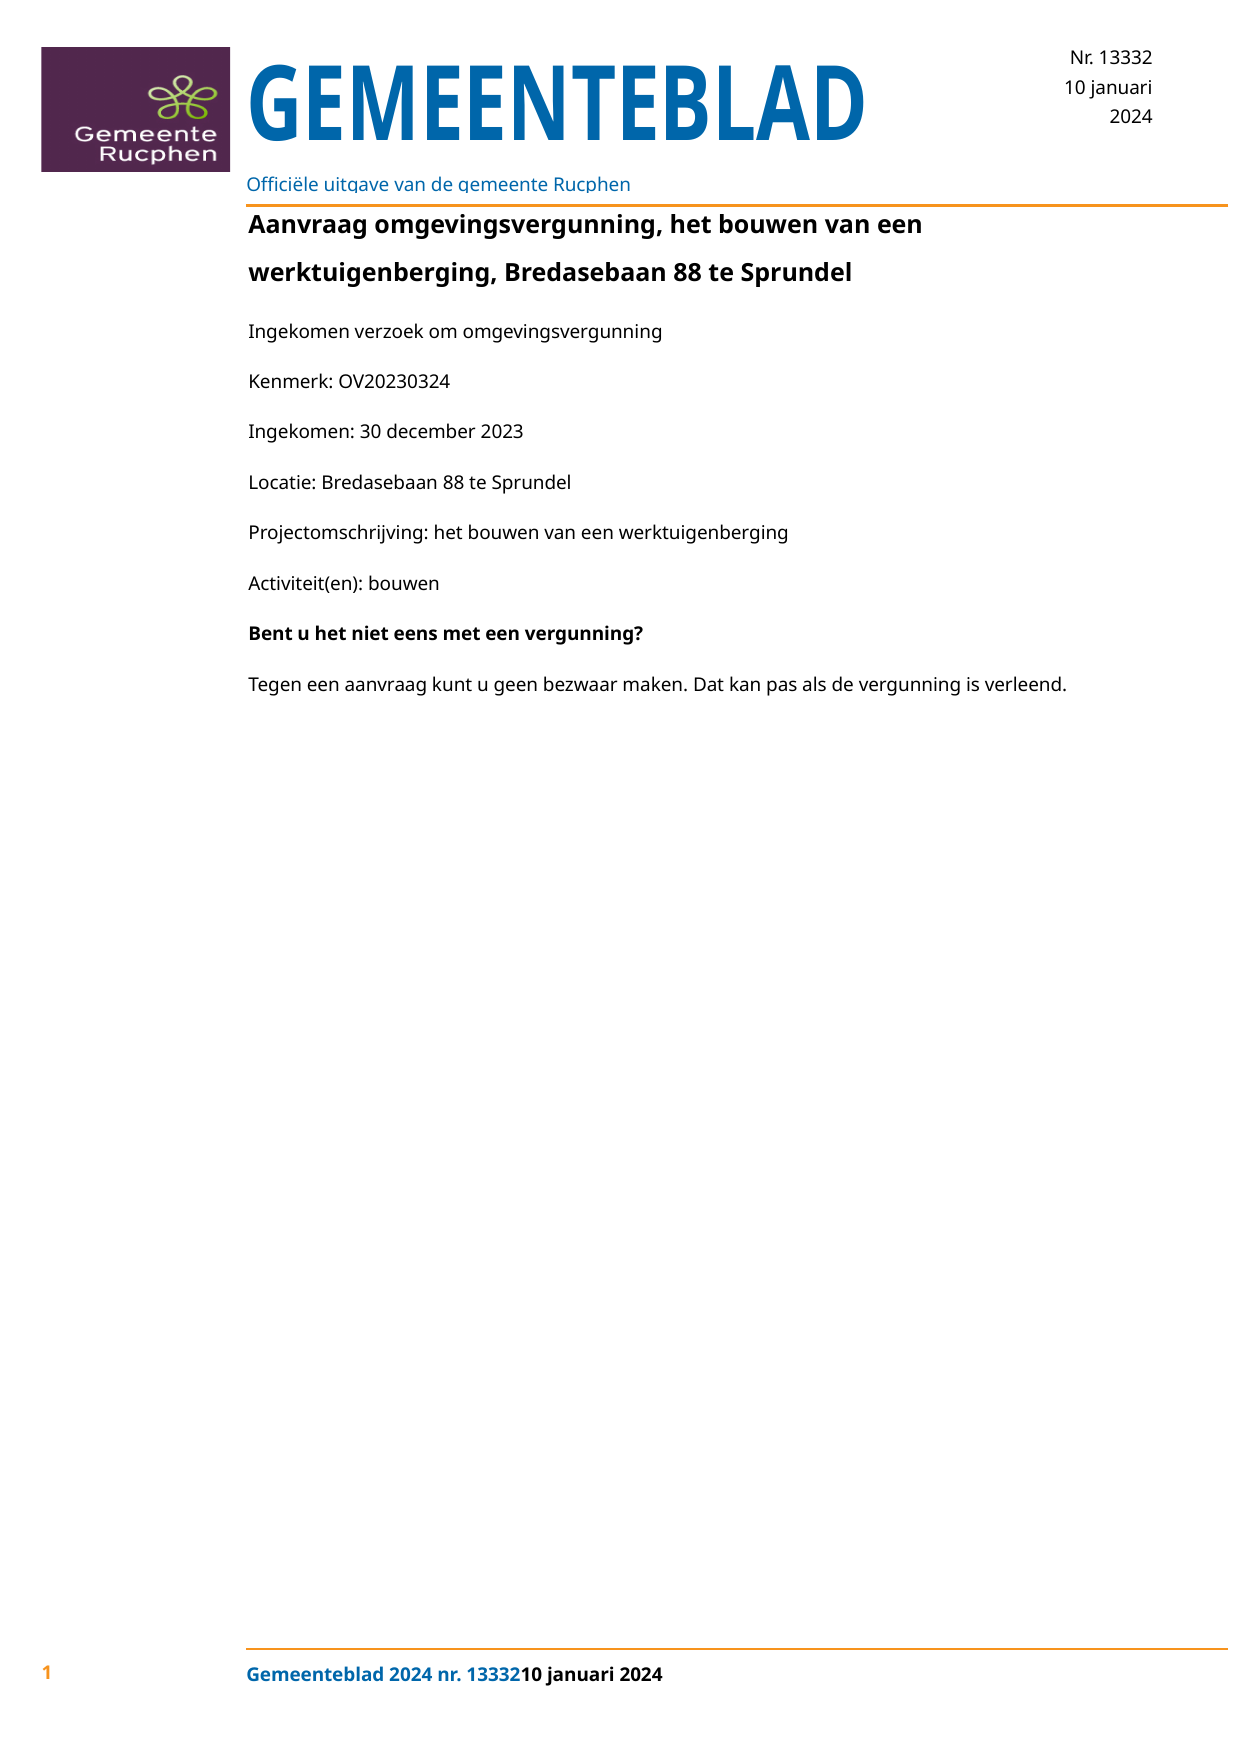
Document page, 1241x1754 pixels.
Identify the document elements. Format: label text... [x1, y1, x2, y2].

picture [41, 47, 231, 172]
text Ingekomen: 30 december 2023 [248, 419, 1152, 444]
text Aanvraag omgevingsvergunning, het bouwen van een werktuigenberging, Bredasebaan 88 te Sprundel [248, 207, 1152, 288]
text Tegen een aanvraag kunt u geen bezwaar maken. Dat kan pas als de vergunning is verleend. [248, 671, 1152, 697]
text Activiteit(en): bouwen [248, 570, 1152, 596]
text Locatie: Bredasebaan 88 te Sprundel [248, 469, 1152, 495]
text Bent u het niet eens met een vergunning? [248, 620, 1152, 646]
text Ingekomen verzoek om omgevingsvergunning [248, 318, 1152, 344]
text Kenmerk: OV20230324 [248, 368, 1152, 394]
text Projectomschrijving: het bouwen van een werktuigenberging [248, 519, 1152, 545]
